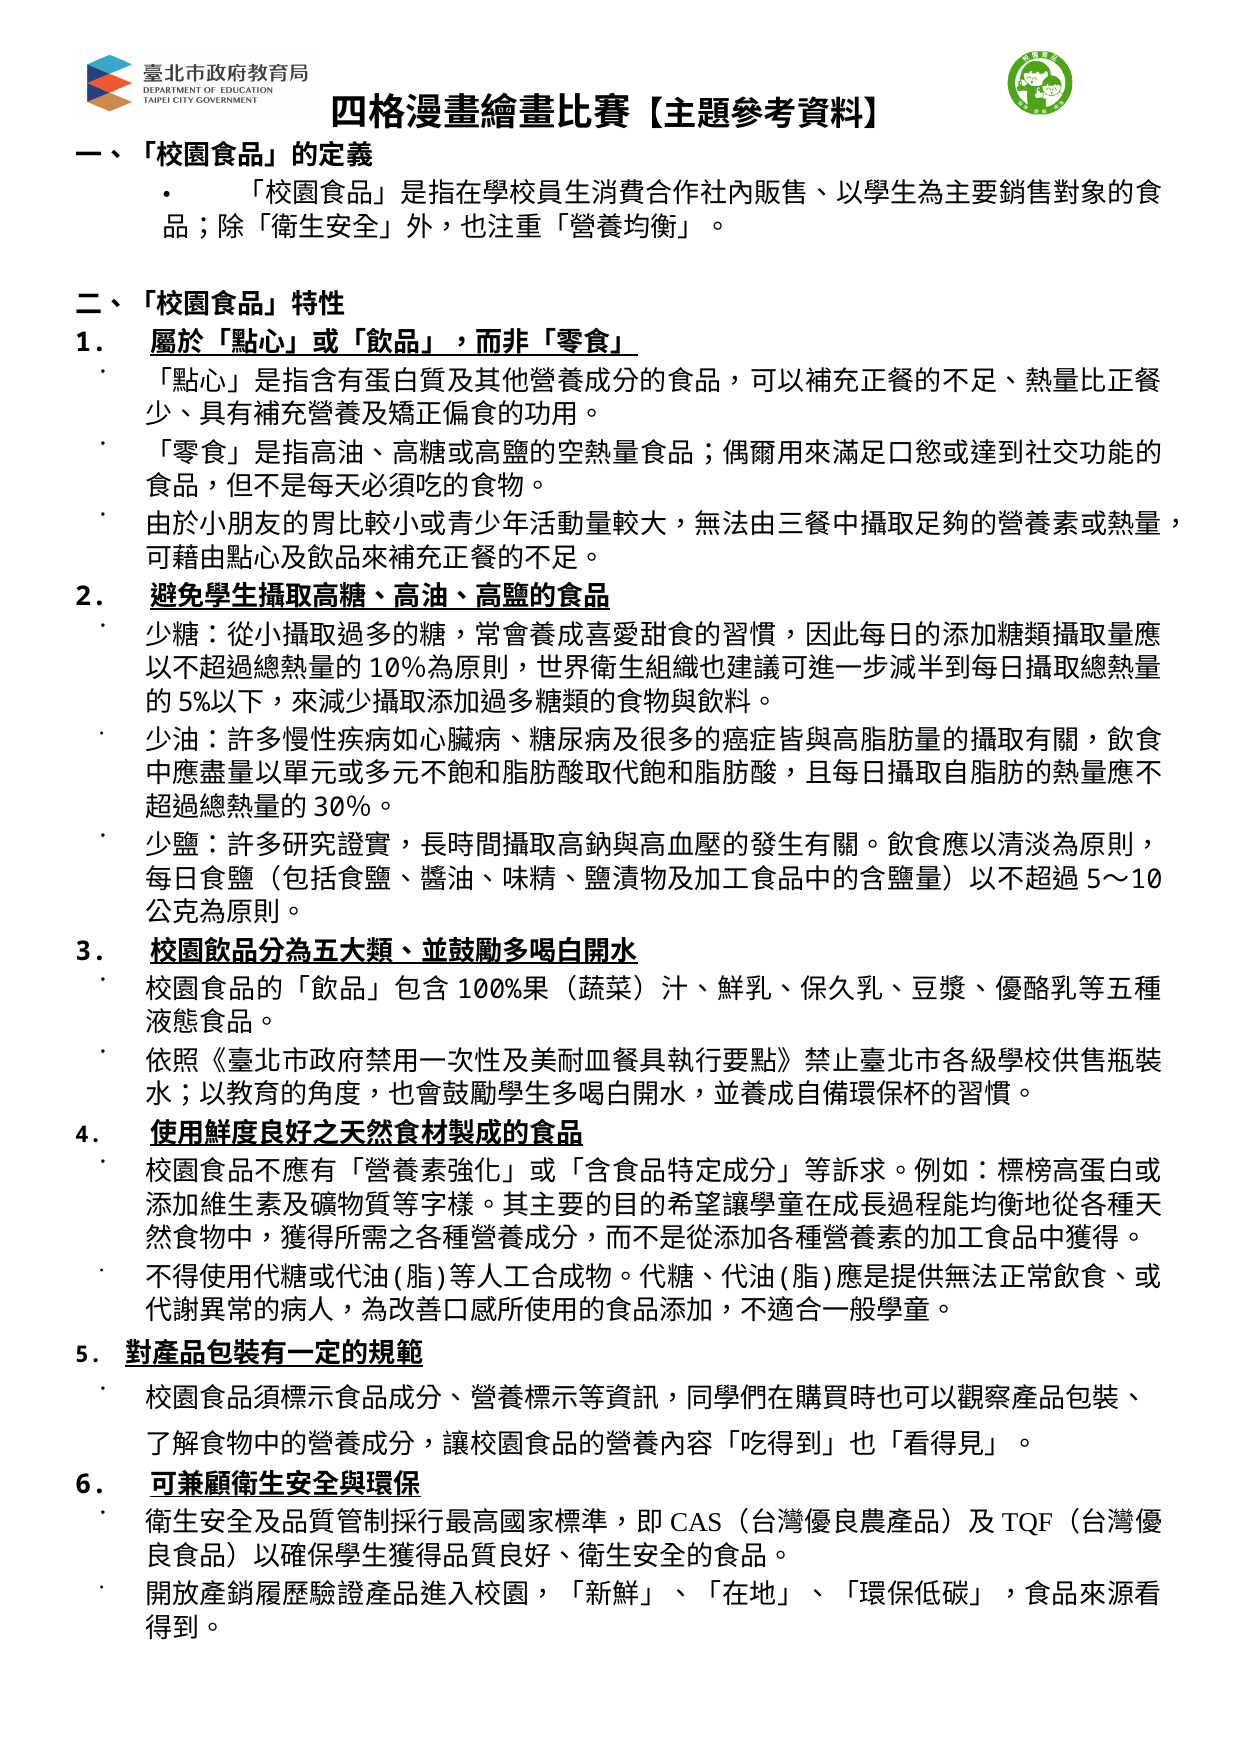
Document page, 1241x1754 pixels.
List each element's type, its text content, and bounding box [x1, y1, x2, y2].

list 「校園食品」是指在學校員生消費合作社內販售、以學生為主要銷售對象的食品；除「衛生安全」外，也注重「營養均衡」。 [163, 176, 1162, 243]
list 屬於「點心」或「飲品」，而非「零食」 [75, 325, 1162, 358]
list 避免學生攝取高糖、高油、高鹽的食品 [75, 579, 1162, 612]
list 校園食品須標示食品成分、營養標示等資訊，同學們在購買時也可以觀察產品包裝、了解食物中的營養成分，讓校園食品的營養內容「吃得到」也「看得見」。 [94, 1376, 1165, 1461]
list 依照《臺北市政府禁用一次性及美耐皿餐具執行要點》禁止臺北市各級學校供售瓶裝水；以教育的角度，也會鼓勵學生多喝白開水，並養成自備環保杯的習慣。 [94, 1044, 1162, 1110]
list 由於小朋友的胃比較小或青少年活動量較大，無法由三餐中攝取足夠的營養素或熱量，可藉由點心及飲品來補充正餐的不足。 [94, 507, 1162, 574]
list 校園飲品分為五大類、並鼓勵多喝白開水 [75, 933, 1162, 967]
list 少糖：從小攝取過多的糖，常會養成喜愛甜食的習慣，因此每日的添加糖類攝取量應以不超過總熱量的10％為原則，世界衛生組織也建議可進一步減半到每日攝取總熱量的5%以下，來減少攝取添加過多糖類的食物與飲料。 [94, 618, 1162, 718]
list 校園食品不應有「營養素強化」或「含食品特定成分」等訴求。例如：標榜高蛋白或添加維生素及礦物質等字樣。其主要的目的希望讓學童在成長過程能均衡地從各種天然食物中，獲得所需之各種營養成分，而不是從添加各種營養素的加工食品中獲得。 [94, 1154, 1162, 1254]
list 開放產銷履歷驗證產品進入校園，「新鮮」、「在地」、「環保低碳」，食品來源看得到。 [94, 1577, 1162, 1644]
list 使用鮮度良好之天然食材製成的食品 [75, 1116, 1162, 1149]
list 少鹽：許多研究證實，長時間攝取高鈉與高血壓的發生有關。飲食應以清淡為原則，每日食鹽（包括食鹽、醬油、味精、鹽漬物及加工食品中的含鹽量）以不超過5～10公克為原則。 [94, 828, 1162, 928]
text 四格漫畫繪畫比賽【主題參考資料】 [75, 99, 1167, 132]
list 校園食品的「飲品」包含100%果（蔬菜）汁、鮮乳、保久乳、豆漿、優酪乳等五種液態食品。 [94, 972, 1162, 1038]
list 「零食」是指高油、高糖或高鹽的空熱量食品；偶爾用來滿足口慾或達到社交功能的食品，但不是每天必須吃的食物。 [94, 435, 1162, 502]
list 可兼顧衛生安全與環保 [75, 1467, 1162, 1500]
list 少油：許多慢性疾病如心臟病、糖尿病及很多的癌症皆與高脂肪量的攝取有關，飲食中應盡量以單元或多元不飽和脂肪酸取代飽和脂肪酸，且每日攝取自脂肪的熱量應不超過總熱量的30％。 [94, 723, 1162, 823]
list 不得使用代糖或代油(脂)等人工合成物。代糖、代油(脂)應是提供無法正常飲食、或代謝異常的病人，為改善口感所使用的食品添加，不適合一般學童。 [94, 1259, 1162, 1326]
text 一、「校園食品」的定義 [75, 137, 1162, 171]
list 衛生安全及品質管制採行最高國家標準，即CAS（台灣優良農產品）及TQF（台灣優良食品）以確保學生獲得品質良好、衛生安全的食品。 [94, 1505, 1162, 1572]
list 對產品包裝有一定的規範 [75, 1331, 1165, 1371]
list 「點心」是指含有蛋白質及其他營養成分的食品，可以補充正餐的不足、熱量比正餐少、具有補充營養及矯正偏食的功用。 [94, 363, 1162, 430]
text 二、「校園食品」特性 [75, 286, 1162, 320]
